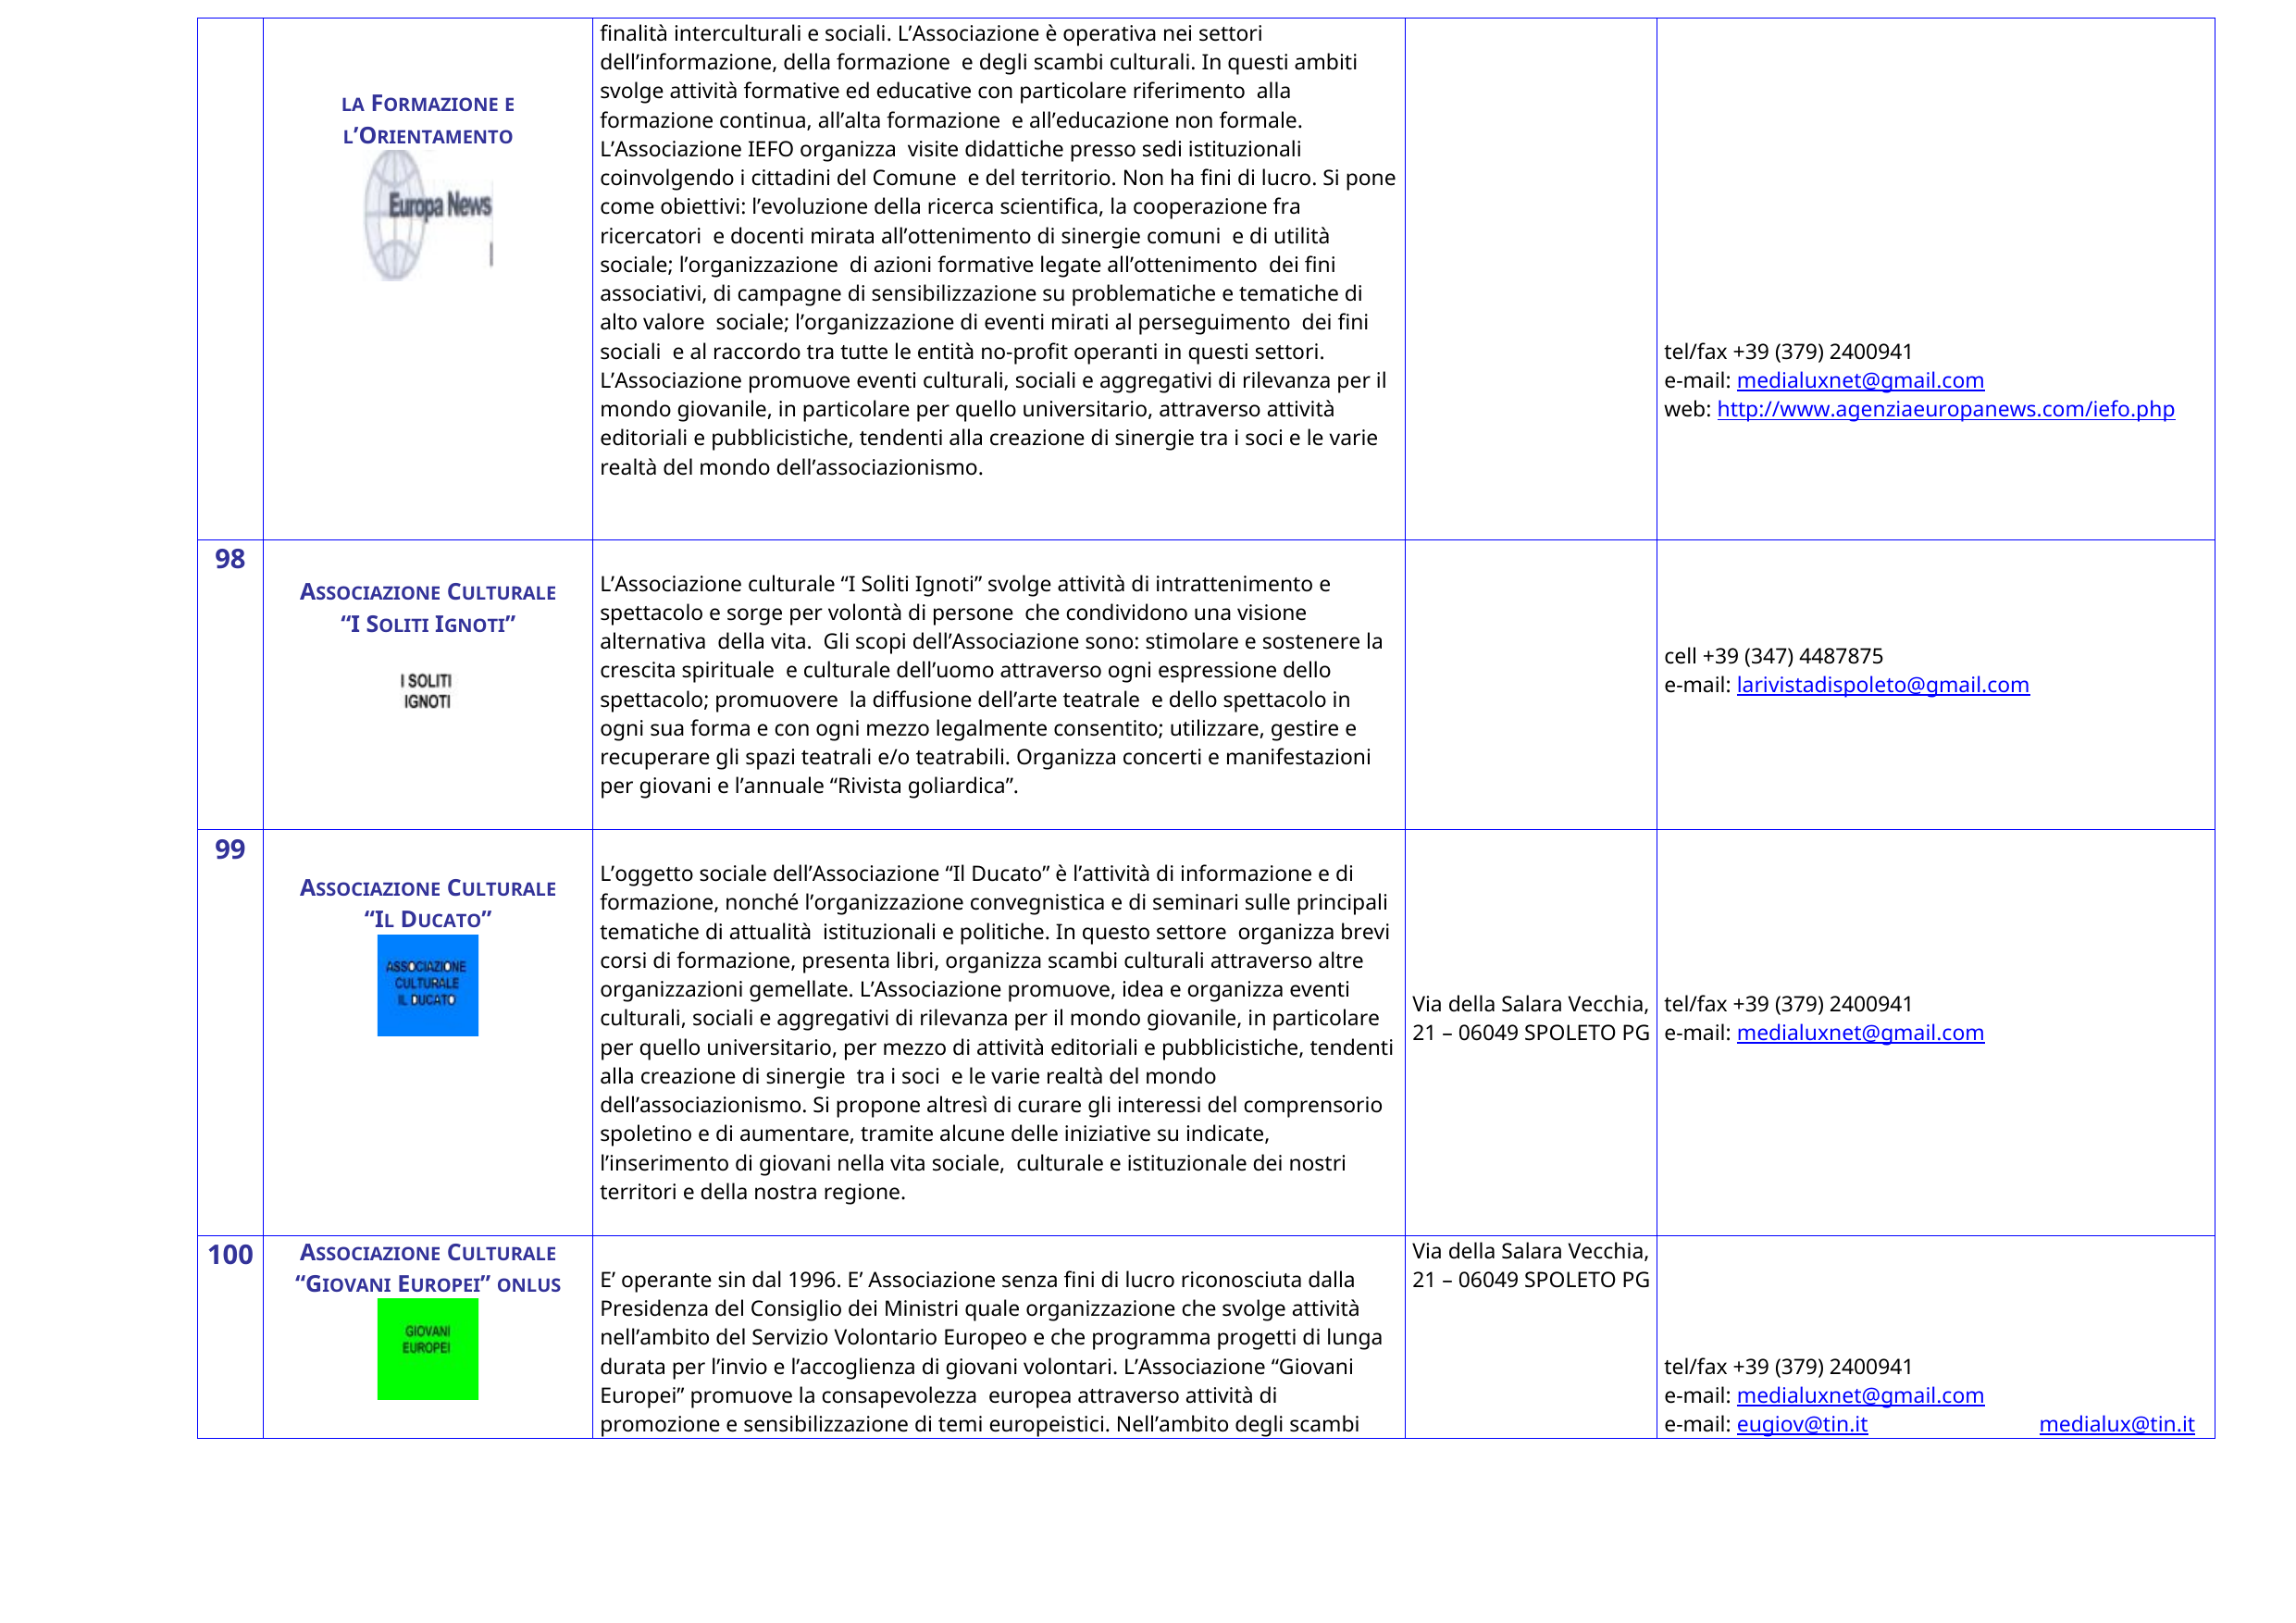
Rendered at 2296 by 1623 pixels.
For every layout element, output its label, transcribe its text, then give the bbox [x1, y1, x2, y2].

table_cell Via della Salara Vecchia, 21 – 06049 SPOLETO PG [1406, 1236, 1657, 1438]
table_cell Associazione Culturale “Il Ducato” [264, 830, 592, 1234]
picture [377, 638, 479, 740]
table_cell 100 [198, 1236, 263, 1438]
table_cell Associazione Culturale “Giovani Europei” onlus [264, 1236, 592, 1438]
table_cell E’ operante sin dal 1996. E’ Associazione senza fini di lucro riconosciuta dalla Presidenza del Consiglio dei Ministri quale organizzazione che svolge attività nell’ambito del Servizio Volontario Europeo e che programma progetti di lunga durata per l’invio e l’accoglienza di giovani volontari. L’Associazione “Giovani Europei” promuove la consapevolezza europea attraverso attività di promozione e sensibilizzazione di temi europeistici. Nell’ambito degli scambi [593, 1236, 1405, 1438]
table_cell 99 [198, 830, 263, 1234]
picture [377, 1298, 479, 1400]
table_cell L’oggetto sociale dell’Associazione “Il Ducato” è l’attività di informazione e di formazione, nonché l’organizzazione convegnistica e di seminari sulle principali tematiche di attualità istituzionali e politiche. In questo settore organizza brevi corsi di formazione, presenta libri, organizza scambi culturali attraverso altre organizzazioni gemellate. L’Associazione promuove, idea e organizza eventi culturali, sociali e aggregativi di rilevanza per il mondo giovanile, in particolare per quello universitario, per mezzo di attività editoriali e pubblicistiche, tendenti alla creazione di sinergie tra i soci e le varie realtà del mondo dell’associazionismo. Si propone altresì di curare gli interessi del comprensorio spoletino e di aumentare, tramite alcune delle iniziative su indicate, l’inserimento di giovani nella vita sociale, culturale e istituzionale dei nostri territori e della nostra regione. [593, 830, 1405, 1234]
picture [377, 935, 479, 1036]
table_cell tel/fax +39 (379) 2400941 e-mail: medialuxnet@gmail.com [1657, 830, 2215, 1234]
table_cell [198, 19, 263, 539]
table_cell tel/fax +39 (379) 2400941 e-mail: medialuxnet@gmail.com web: http://www.agenziaeuropanews.com/iefo.php [1657, 19, 2215, 539]
picture [362, 150, 494, 281]
table_cell L’Associazione culturale “I Soliti Ignoti” svolge attività di intrattenimento e spettacolo e sorge per volontà di persone che condividono una visione alternativa della vita. Gli scopi dell’Associazione sono: stimolare e sostenere la crescita spirituale e culturale dell’uomo attraverso ogni espressione dello spettacolo; promuovere la diffusione dell’arte teatrale e dello spettacolo in ogni sua forma e con ogni mezzo legalmente consentito; utilizzare, gestire e recuperare gli spazi teatrali e/o teatrabili. Organizza concerti e manifestazioni per giovani e l’annuale “Rivista goliardica”. [593, 540, 1405, 829]
table_cell Via della Salara Vecchia, 21 – 06049 SPOLETO PG [1406, 830, 1657, 1234]
table_cell [1406, 540, 1657, 829]
table_cell Associazione Culturale “I Soliti Ignoti” [264, 540, 592, 829]
table_cell cell +39 (347) 4487875 e-mail: larivistadispoleto@gmail.com [1657, 540, 2215, 829]
table_cell [1406, 19, 1657, 539]
table_cell finalità interculturali e sociali. L’Associazione è operativa nei settori dell’informazione, della formazione e degli scambi culturali. In questi ambiti svolge attività formative ed educative con particolare riferimento alla formazione continua, all’alta formazione e all’educazione non formale. L’Associazione IEFO organizza visite didattiche presso sedi istituzionali coinvolgendo i cittadini del Comune e del territorio. Non ha fini di lucro. Si pone come obiettivi: l’evoluzione della ricerca scientifica, la cooperazione fra ricercatori e docenti mirata all’ottenimento di sinergie comuni e di utilità sociale; l’organizzazione di azioni formative legate all’ottenimento dei fini associativi, di campagne di sensibilizzazione su problematiche e tematiche di alto valore sociale; l’organizzazione di eventi mirati al perseguimento dei fini sociali e al raccordo tra tutte le entità no-profit operanti in questi settori. L’Associazione promuove eventi culturali, sociali e aggregativi di rilevanza per il mondo giovanile, in particolare per quello universitario, attraverso attività editoriali e pubblicistiche, tendenti alla creazione di sinergie tra i soci e le varie realtà del mondo dell’associazionismo. [593, 19, 1405, 539]
table_cell 98 [198, 540, 263, 829]
table_cell la Formazione e l’Orientamento [264, 19, 592, 539]
